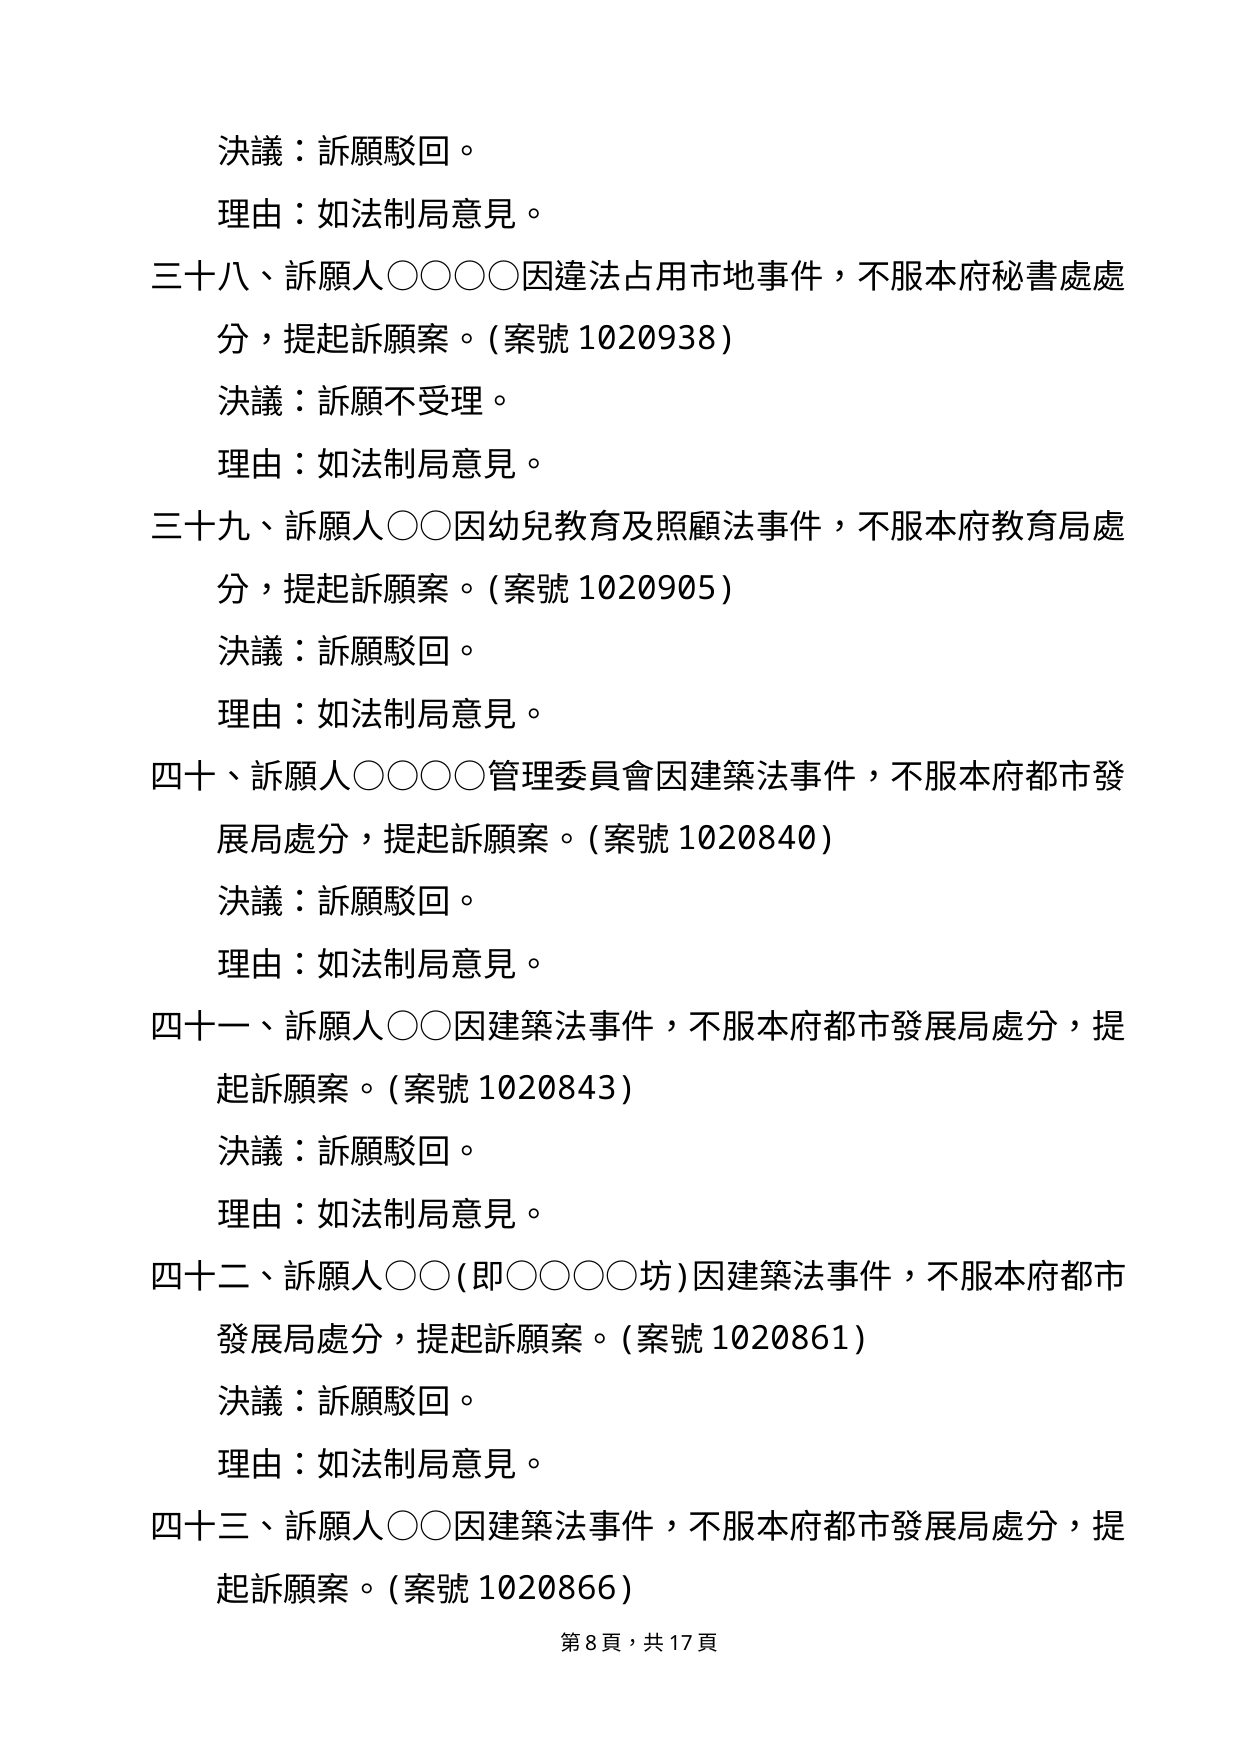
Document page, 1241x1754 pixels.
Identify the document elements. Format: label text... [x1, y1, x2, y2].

text 三十八、訴願人○○○○因違法占用市地事件，不服本府秘書處處分，提起訴願案。(案號1020938) [150, 233, 1128, 358]
text 三十九、訴願人○○因幼兒教育及照顧法事件，不服本府教育局處分，提起訴願案。(案號1020905) [150, 483, 1128, 608]
text 決議：訴願駁回。 [217, 1358, 1128, 1420]
text 四十、訴願人○○○○管理委員會因建築法事件，不服本府都市發展局處分，提起訴願案。(案號1020840) [150, 733, 1128, 858]
text 決議：訴願不受理。 [217, 358, 1128, 420]
text 理由：如法制局意見。 [217, 420, 1128, 483]
text 理由：如法制局意見。 [217, 170, 1128, 233]
text 理由：如法制局意見。 [217, 1420, 1128, 1483]
text 決議：訴願駁回。 [217, 608, 1128, 670]
text 理由：如法制局意見。 [217, 920, 1128, 983]
text 理由：如法制局意見。 [217, 670, 1128, 733]
text 決議：訴願駁回。 [217, 1108, 1128, 1170]
text 決議：訴願駁回。 [217, 858, 1128, 920]
text 四十一、訴願人○○因建築法事件，不服本府都市發展局處分，提起訴願案。(案號1020843) [150, 983, 1128, 1108]
text 四十二、訴願人○○(即○○○○坊)因建築法事件，不服本府都市發展局處分，提起訴願案。(案號1020861) [150, 1233, 1128, 1358]
text 決議：訴願駁回。 [217, 108, 1128, 170]
text 理由：如法制局意見。 [217, 1170, 1128, 1233]
text 四十三、訴願人○○因建築法事件，不服本府都市發展局處分，提起訴願案。(案號1020866) [150, 1483, 1128, 1608]
